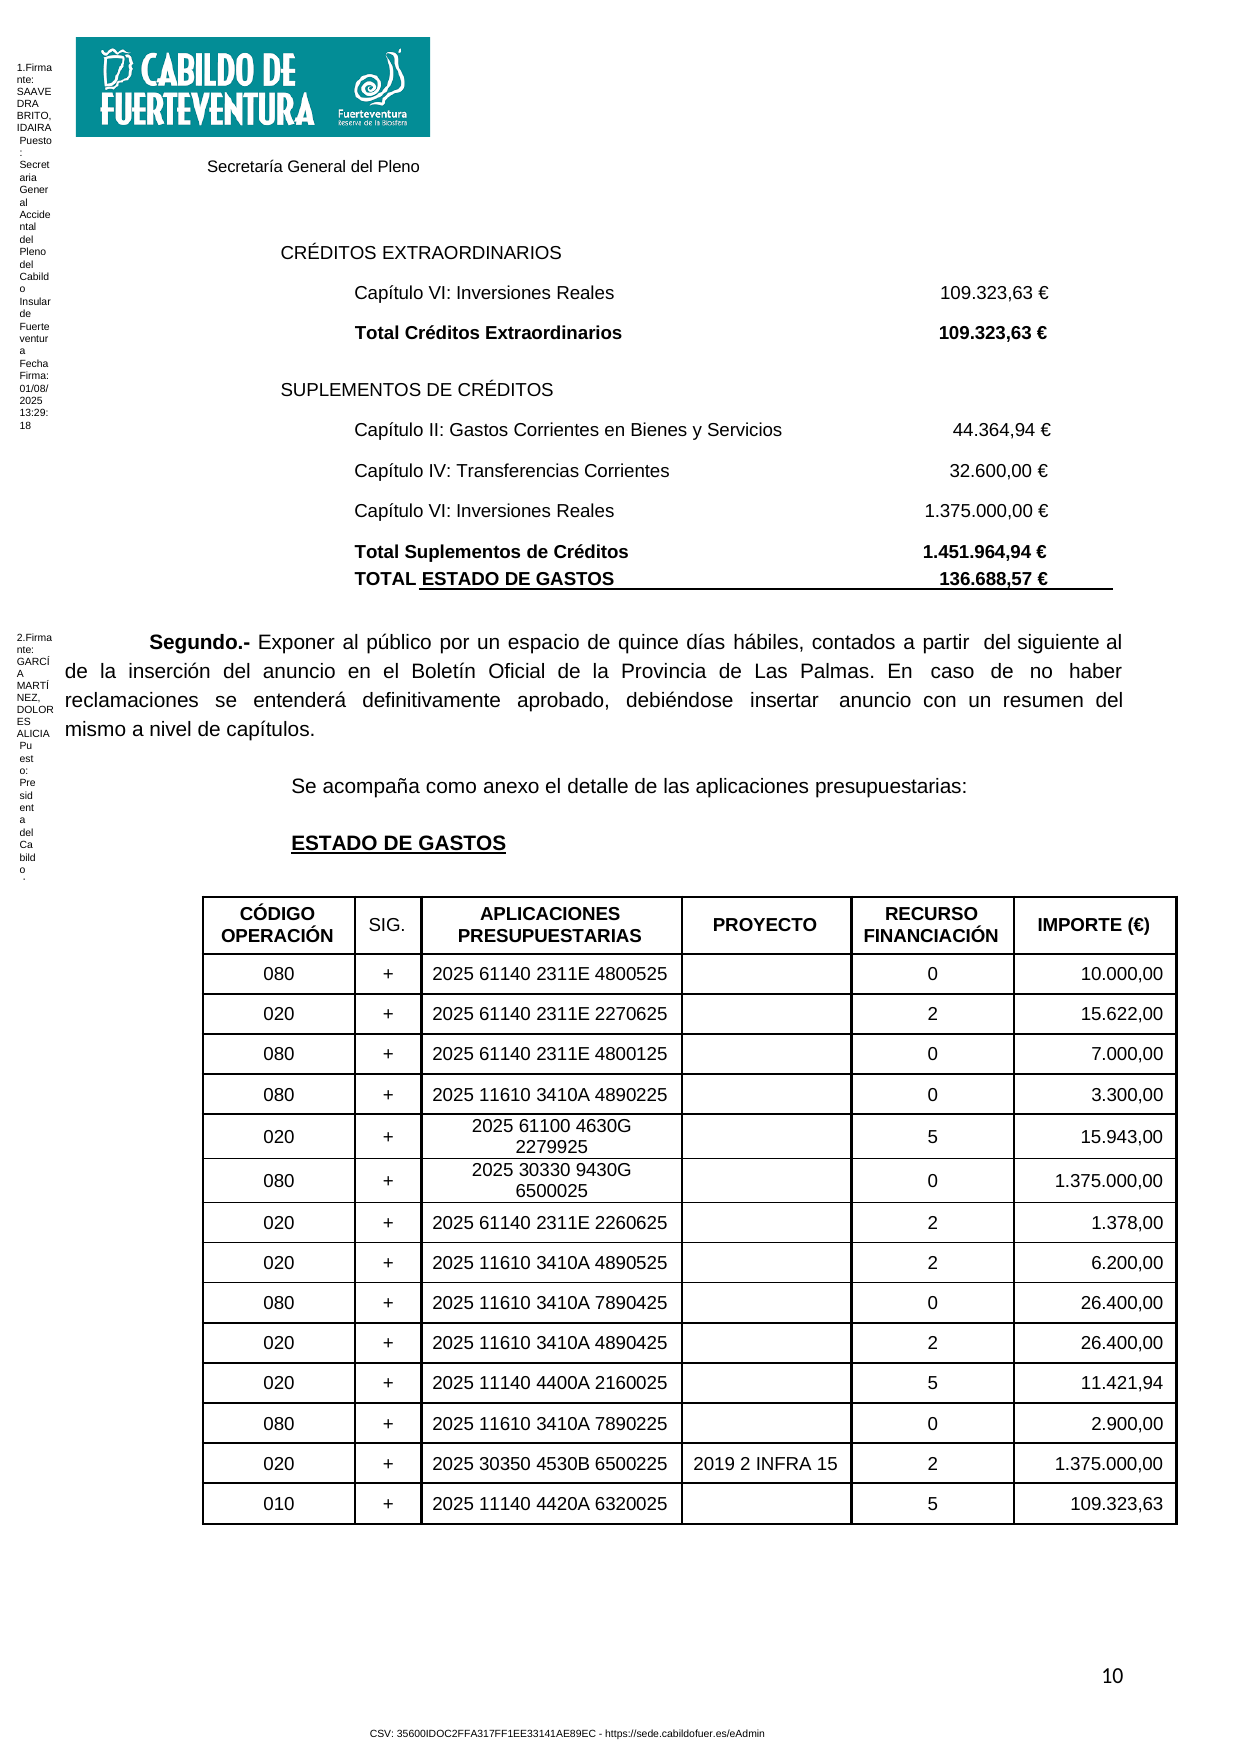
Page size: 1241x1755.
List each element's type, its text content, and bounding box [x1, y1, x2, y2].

table_header RECURSO FINANCIACIÓN [853, 898, 1013, 952]
table_cell 080 [204, 1404, 354, 1442]
table_header 44.364,94 € [854, 411, 1057, 451]
table_header PROYECTO [683, 898, 850, 952]
table_cell [683, 1364, 850, 1402]
table_cell Total Suplementos de Créditos [349, 532, 854, 566]
table_cell 2025 11610 3410A 7890425 [423, 1283, 681, 1322]
table_cell 080 [204, 1035, 354, 1073]
table_cell 7.000,00 [1015, 1035, 1175, 1073]
table_cell 15.622,00 [1015, 995, 1175, 1033]
text 2.Firmante: GARCÍA MARTÍNEZ, DOLORES ALICIA [17, 631, 54, 739]
table_cell 0 [853, 1035, 1013, 1073]
text Se acompaña como anexo el detalle de las aplicaciones presupuestarias: [291, 774, 1241, 798]
table_cell 2 [853, 1243, 1013, 1282]
table_cell + [356, 1159, 420, 1202]
table_cell 080 [204, 1283, 354, 1322]
text Segundo.- Exponer al público por un espacio de quince días hábiles, contados a partir del siguiente al de la inserción del anuncio en el Boletín Oficial de la Provincia de Las Palmas. En caso de no haber reclamaciones se entenderá definitivamente aprobado, debiéndose insertar anuncio con un resumen del mismo a nivel de capítulos. [64, 629, 1123, 740]
table_cell 6.200,00 [1015, 1243, 1175, 1282]
table_cell 2025 11610 3410A 4890225 [423, 1075, 681, 1113]
table_cell 2025 61140 2311E 2270625 [423, 995, 681, 1033]
table_cell + [356, 1364, 420, 1402]
table_cell 2 [853, 1324, 1013, 1362]
table_cell + [356, 1404, 420, 1442]
text SUPLEMENTOS DE CRÉDITOS [280, 379, 1241, 400]
table_cell 0 [853, 1075, 1013, 1113]
table_cell + [356, 1115, 420, 1158]
table_cell 080 [204, 1159, 354, 1202]
text Capítulo VI: Inversiones Reales 109.323,63 € [354, 282, 1241, 304]
table_cell [683, 1115, 850, 1158]
text 10 [64, 1662, 1123, 1690]
table_cell [683, 1484, 850, 1523]
table_cell 020 [204, 1364, 354, 1402]
table_cell 080 [204, 1075, 354, 1113]
table_cell 1.375.000,00 € [854, 492, 1057, 532]
table_cell [683, 955, 850, 993]
table_cell 2025 61140 2311E 4800525 [423, 955, 681, 993]
text 1.Firmante: SAAVEDRA BRITO,IDAIRA [17, 62, 54, 134]
table_cell 3.300,00 [1015, 1075, 1175, 1113]
table_cell TOTAL ESTADO DE GASTOS [349, 566, 854, 600]
table_cell 109.323,63 [1015, 1484, 1175, 1523]
table_cell 2025 11610 3410A 4890525 [423, 1243, 681, 1282]
table_cell 020 [204, 1115, 354, 1158]
table_cell 26.400,00 [1015, 1324, 1175, 1362]
table_cell 1.378,00 [1015, 1203, 1175, 1242]
table_cell 020 [204, 1243, 354, 1282]
table_cell + [356, 1203, 420, 1242]
table_cell 2025 11610 3410A 7890225 [423, 1404, 681, 1442]
text Puesto: Presidenta del Cabildo de Fuerteventura Fecha Firma: 11/08/2025 13:55:49 [19, 740, 36, 879]
table_header APLICACIONES PRESUPUESTARIAS [423, 898, 681, 952]
table_cell 2025 11140 4400A 2160025 [423, 1364, 681, 1402]
table_cell + [356, 1484, 420, 1523]
table_cell [683, 1203, 850, 1242]
table_cell 5 [853, 1115, 1013, 1158]
table_cell 2 [853, 1203, 1013, 1242]
table_cell 26.400,00 [1015, 1283, 1175, 1322]
text Total Créditos Extraordinarios 109.323,63 € [354, 322, 1241, 344]
table_cell 0 [853, 1404, 1013, 1442]
table_cell + [356, 995, 420, 1033]
table_cell 2025 61100 4630G 2279925 [423, 1115, 681, 1158]
table_cell 1.375.000,00 [1015, 1444, 1175, 1482]
table_cell 136.688,57 € [854, 566, 1057, 588]
table_header SIG. [356, 898, 420, 952]
table_cell 1.451.964,94 € [854, 532, 1057, 566]
table_cell 5 [853, 1364, 1013, 1402]
table_header Capítulo II: Gastos Corrientes en Bienes y Servicios [349, 411, 854, 451]
table_cell [683, 1035, 850, 1073]
table_cell [683, 1324, 850, 1362]
table_header CÓDIGO OPERACIÓN [204, 898, 354, 952]
table_cell 2.900,00 [1015, 1404, 1175, 1442]
text CRÉDITOS EXTRAORDINARIOS [280, 241, 1241, 263]
table_cell 020 [204, 995, 354, 1033]
table_cell 2019 2 INFRA 15 [683, 1444, 850, 1482]
table_cell 2 [853, 1444, 1013, 1482]
table_cell + [356, 1444, 420, 1482]
table_cell 020 [204, 1324, 354, 1362]
table_cell 2025 61140 2311E 4800125 [423, 1035, 681, 1073]
table_cell + [356, 1075, 420, 1113]
subtitle ESTADO DE GASTOS [291, 831, 1241, 855]
table_cell Capítulo IV: Transferencias Corrientes [349, 451, 854, 492]
table_cell 020 [204, 1203, 354, 1242]
table_header IMPORTE (€) [1015, 898, 1175, 952]
table_cell + [356, 1283, 420, 1322]
table_cell 2025 30350 4530B 6500225 [423, 1444, 681, 1482]
table_cell [683, 1243, 850, 1282]
table_cell [854, 590, 1057, 600]
table_cell [683, 995, 850, 1033]
table_cell 15.943,00 [1015, 1115, 1175, 1158]
table_cell [683, 1075, 850, 1113]
table_cell 32.600,00 € [854, 451, 1057, 492]
table_cell 5 [853, 1484, 1013, 1523]
table_cell + [356, 1324, 420, 1362]
table_cell 0 [853, 1159, 1013, 1202]
table_cell 2025 30330 9430G 6500025 [423, 1159, 681, 1202]
table_cell [683, 1283, 850, 1322]
table_cell + [356, 1035, 420, 1073]
table_cell 0 [853, 955, 1013, 993]
table_cell 020 [204, 1444, 354, 1482]
table_cell + [356, 955, 420, 993]
table_cell 10.000,00 [1015, 955, 1175, 993]
table_cell 2025 11140 4420A 6320025 [423, 1484, 681, 1523]
table_cell + [356, 1243, 420, 1282]
text Puesto: Secretaria General Accidental del Pleno del Cabildo Insular de Fuerteventura Fecha Firma: 01/08/2025 13:29:18 [19, 134, 52, 431]
table_cell 2025 61140 2311E 2260625 [423, 1203, 681, 1242]
table_cell 2 [853, 995, 1013, 1033]
table_cell 11.421,94 [1015, 1364, 1175, 1402]
table_cell 010 [204, 1484, 354, 1523]
table_cell 2025 11610 3410A 4890425 [423, 1324, 681, 1362]
table_cell 080 [204, 955, 354, 993]
table_cell Capítulo VI: Inversiones Reales [349, 492, 854, 532]
table_cell [683, 1404, 850, 1442]
table_cell [683, 1159, 850, 1202]
table_cell 0 [853, 1283, 1013, 1322]
table_cell 1.375.000,00 [1015, 1159, 1175, 1202]
